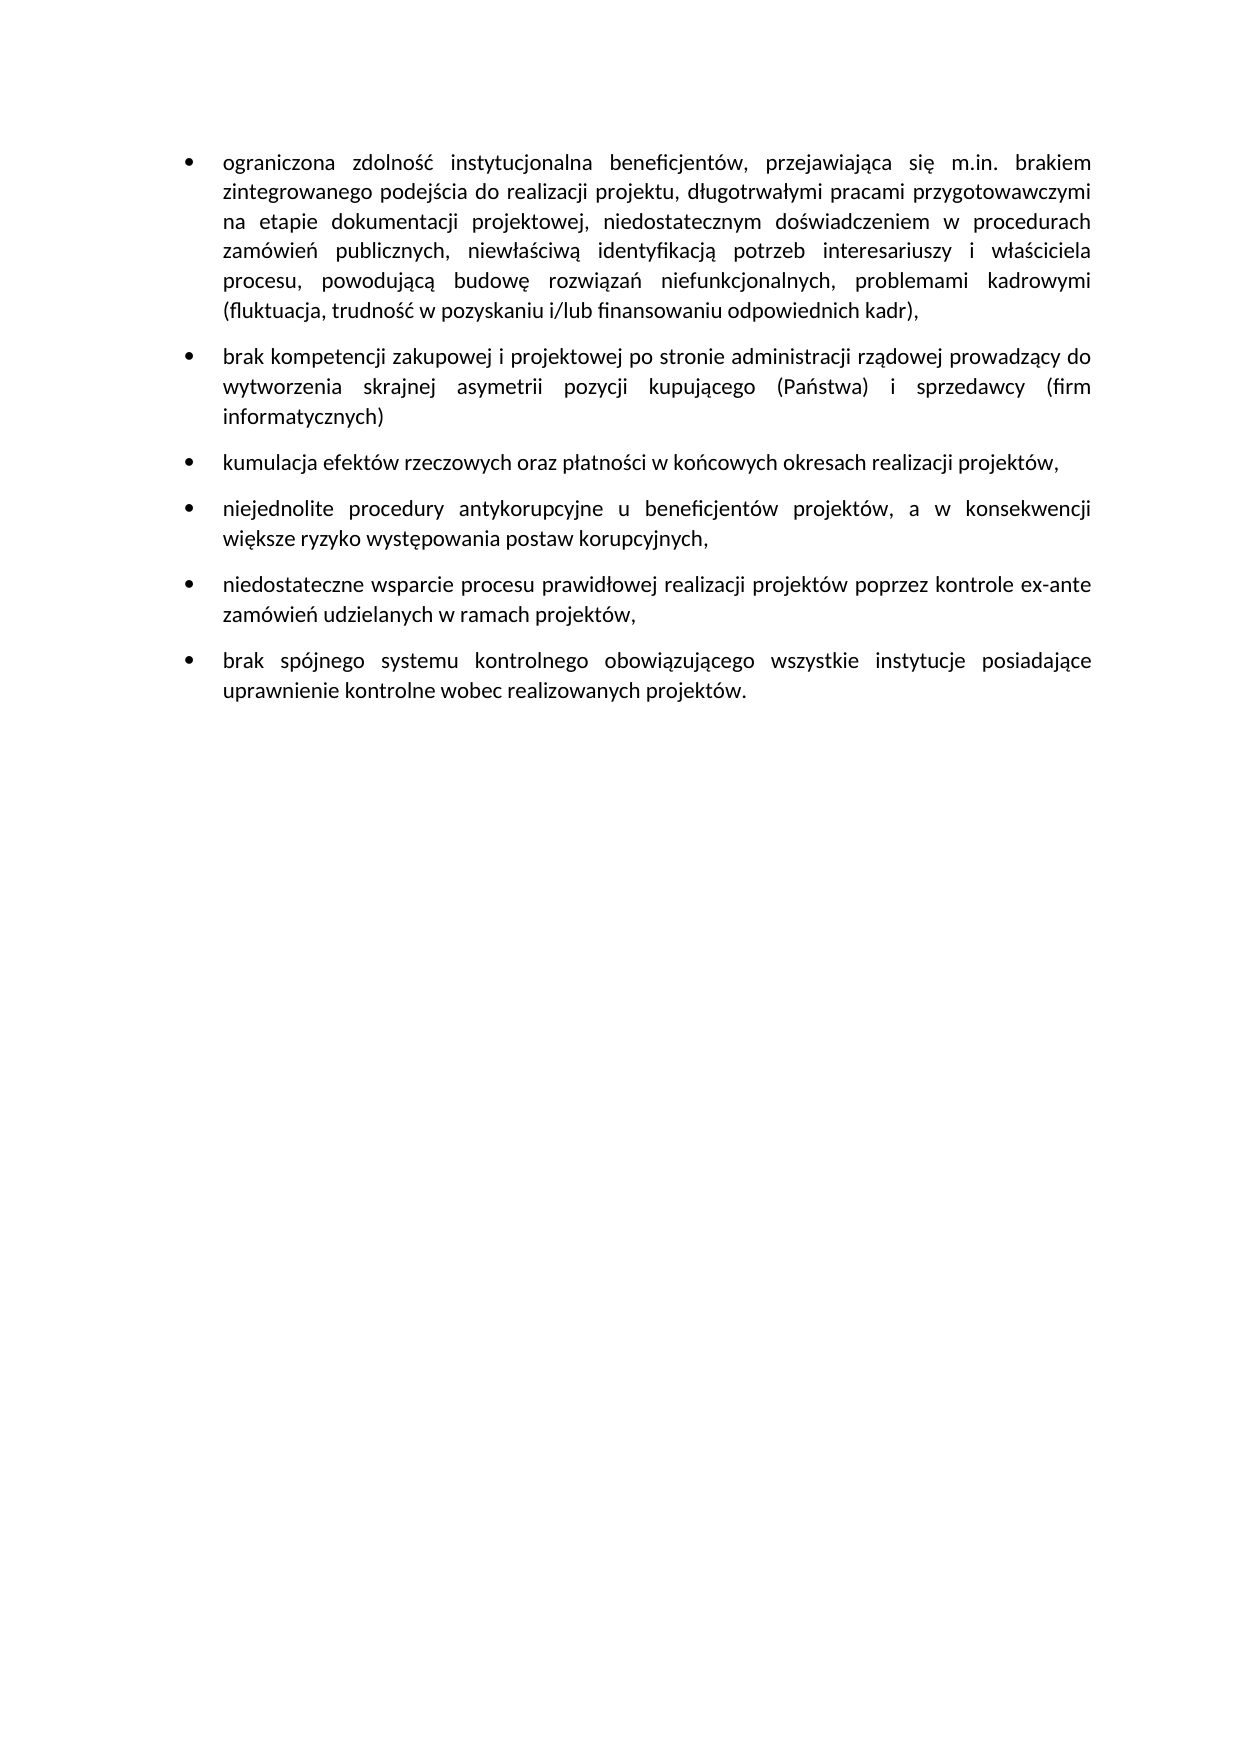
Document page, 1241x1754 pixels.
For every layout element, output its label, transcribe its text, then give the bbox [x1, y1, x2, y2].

list brak spójnego systemu kontrolnego obowiązującego wszystkie instytucje posiadające uprawnienie kontrolne wobec realizowanych projektów. [185, 647, 1093, 704]
list ograniczona zdolność instytucjonalna beneficjentów, przejawiająca się m.in. brakiem zintegrowanego podejścia do realizacji projektu, długotrwałymi pracami przygotowawczymi na etapie dokumentacji projektowej, niedostatecznym doświadczeniem w procedurach zamówień publicznych, niewłaściwą identyfikacją potrzeb interesariuszy i właściciela procesu, powodującą budowę rozwiązań niefunkcjonalnych, problemami kadrowymi (fluktuacja, trudność w pozyskaniu i/lub finansowaniu odpowiednich kadr), [185, 148, 1093, 324]
list niedostateczne wsparcie procesu prawidłowej realizacji projektów poprzez kontrole ex-ante zamówień udzielanych w ramach projektów, [185, 571, 1093, 628]
list brak kompetencji zakupowej i projektowej po stronie administracji rządowej prowadzący do wytworzenia skrajnej asymetrii pozycji kupującego (Państwa) i sprzedawcy (firm informatycznych) [185, 342, 1093, 430]
list niejednolite procedury antykorupcyjne u beneficjentów projektów, a w konsekwencji większe ryzyko występowania postaw korupcyjnych, [185, 494, 1093, 552]
list kumulacja efektów rzeczowych oraz płatności w końcowych okresach realizacji projektów, [185, 448, 1093, 476]
